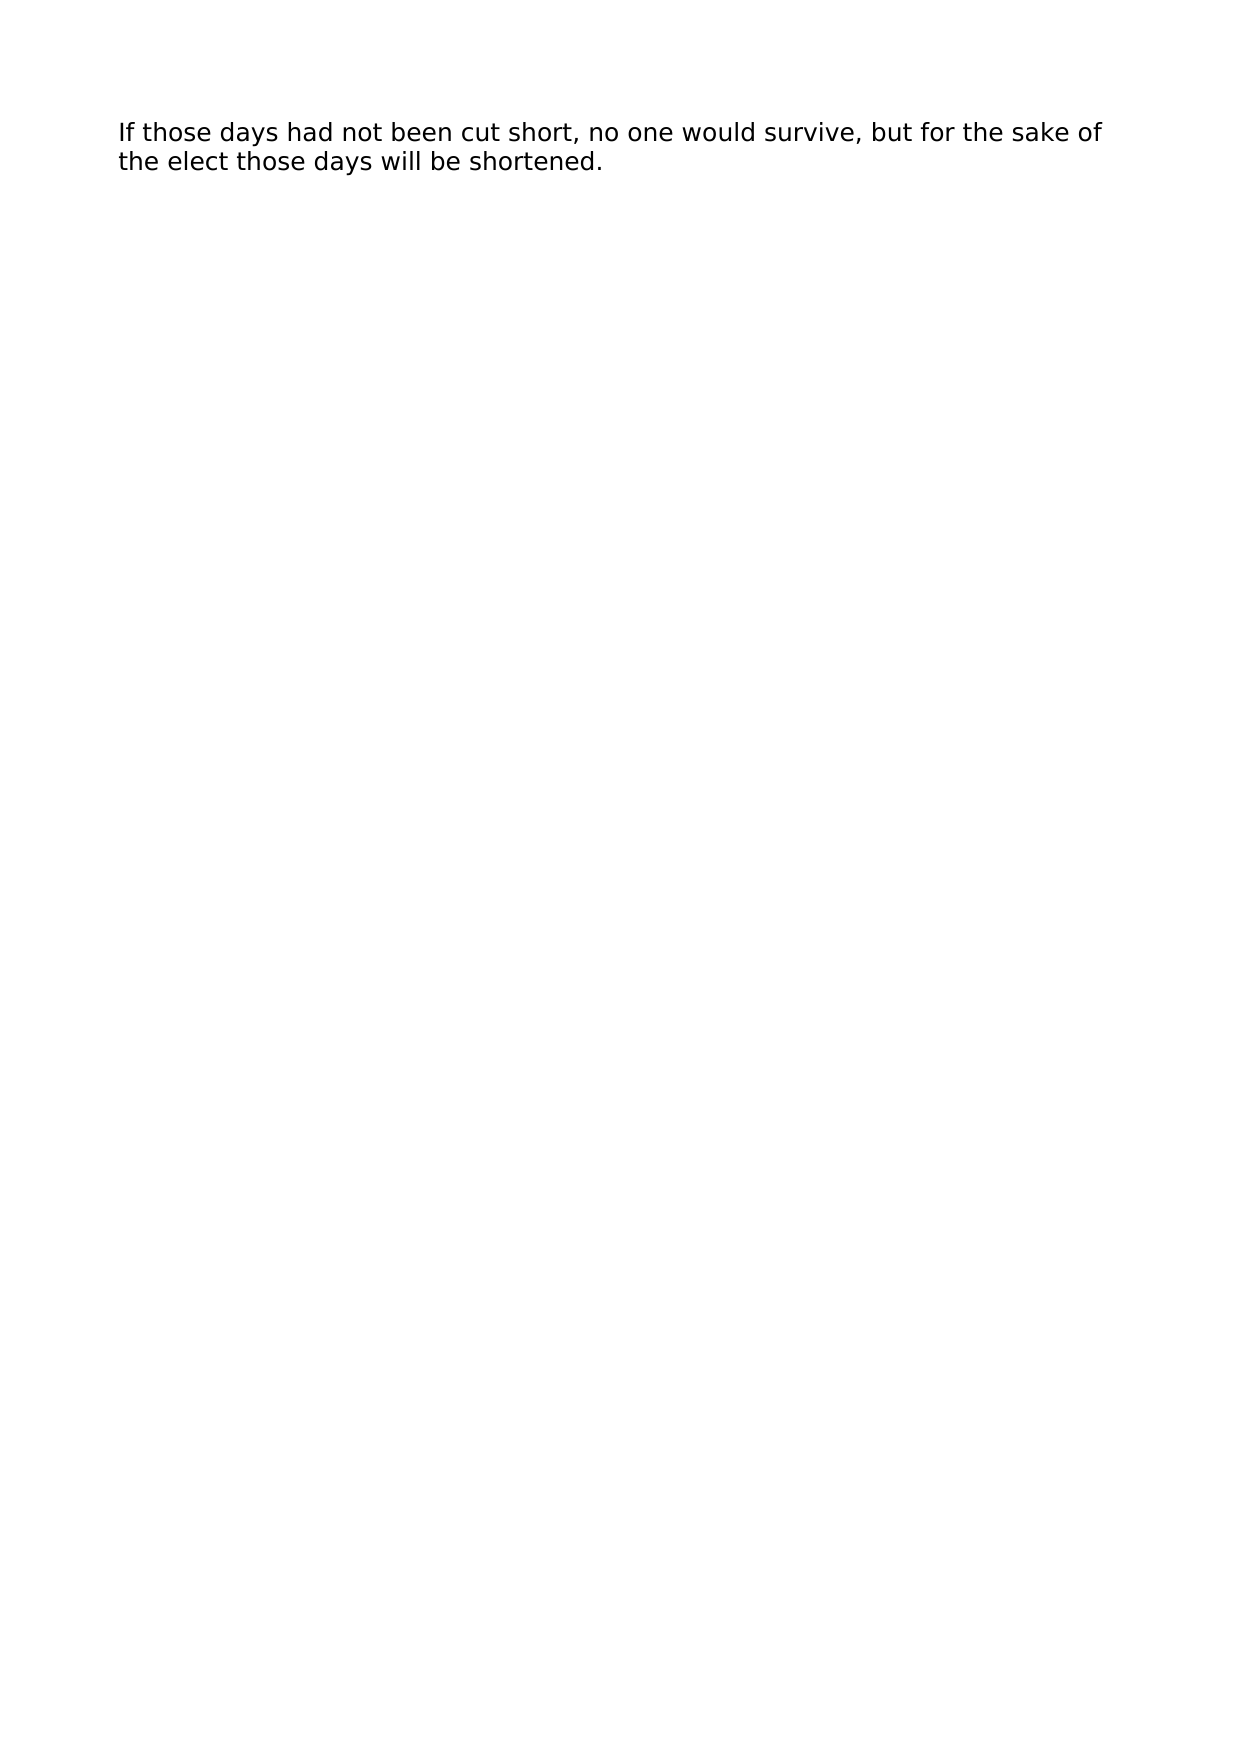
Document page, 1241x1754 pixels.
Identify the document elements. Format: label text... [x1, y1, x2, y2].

text If those days had not been cut short, no one would survive, but for the sake of the elect those days will be shortened. [118, 118, 1122, 176]
